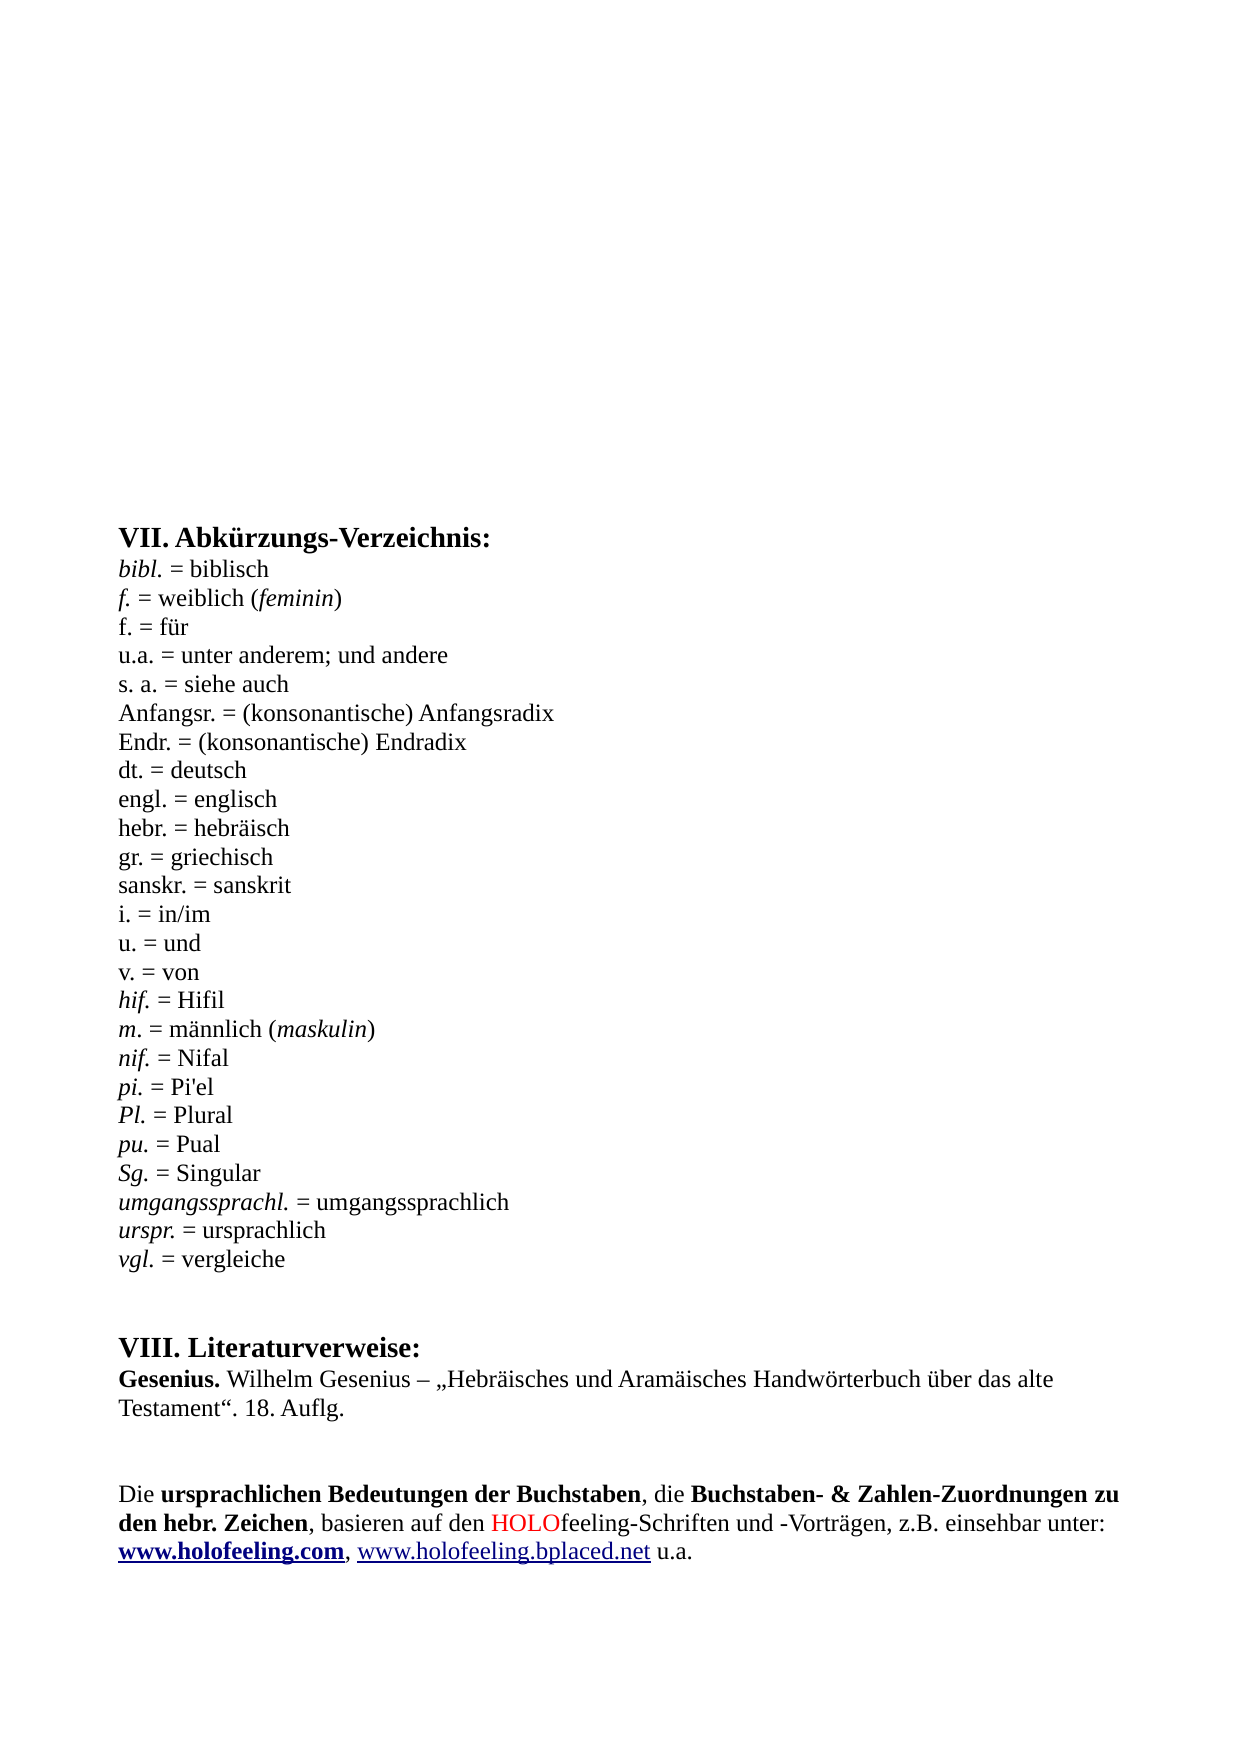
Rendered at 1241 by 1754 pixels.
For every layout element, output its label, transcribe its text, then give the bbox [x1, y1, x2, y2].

text hebr. = hebräisch [118, 813, 1122, 842]
text vgl. = vergleiche [118, 1244, 1122, 1273]
text Pl. = Plural [118, 1100, 1122, 1129]
text u.a. = unter anderem; und andere [118, 640, 1122, 669]
text engl. = englisch [118, 784, 1122, 813]
text urspr. = ursprachlich [118, 1215, 1122, 1244]
text Anfangsr. = (konsonantische) Anfangsradix [118, 698, 1122, 727]
text Endr. = (konsonantische) Endradix [118, 727, 1122, 755]
text gr. = griechisch [118, 842, 1122, 870]
text s. a. = siehe auch [118, 669, 1122, 698]
text sanskr. = sanskrit [118, 870, 1122, 899]
text nif. = Nifal [118, 1043, 1122, 1072]
text VIII. Literaturverweise: Gesenius. Wilhelm Gesenius – „Hebräisches und Aramäisches Handwörterbuch über das alte Testament“. 18. Auflg. [118, 1273, 1122, 1421]
text v. = von [118, 957, 1122, 985]
text bibl. = biblisch [118, 554, 1122, 583]
text pu. = Pual [118, 1129, 1122, 1158]
text pi. = Pi'el [118, 1072, 1122, 1100]
text dt. = deutsch [118, 755, 1122, 784]
text Die ursprachlichen Bedeutungen der Buchstaben, die Buchstaben- & Zahlen-Zuordnungen zu den hebr. Zeichen, basieren auf den HOLOfeeling-Schriften und -Vorträgen, z.B. einsehbar unter: www.holofeeling.com, www.holofeeling.bplaced.net u.a. [118, 1479, 1122, 1565]
text u. = und [118, 928, 1122, 957]
text VII. Abkürzungs-Verzeichnis: [118, 521, 1122, 554]
text hif. = Hifil [118, 985, 1122, 1014]
text Sg. = Singular [118, 1158, 1122, 1187]
text umgangssprachl. = umgangssprachlich [118, 1187, 1122, 1215]
text i. = in/im [118, 899, 1122, 928]
text f. = für [118, 612, 1122, 640]
text f. = weiblich (feminin) [118, 583, 1122, 612]
text m. = männlich (maskulin) [118, 1014, 1122, 1043]
